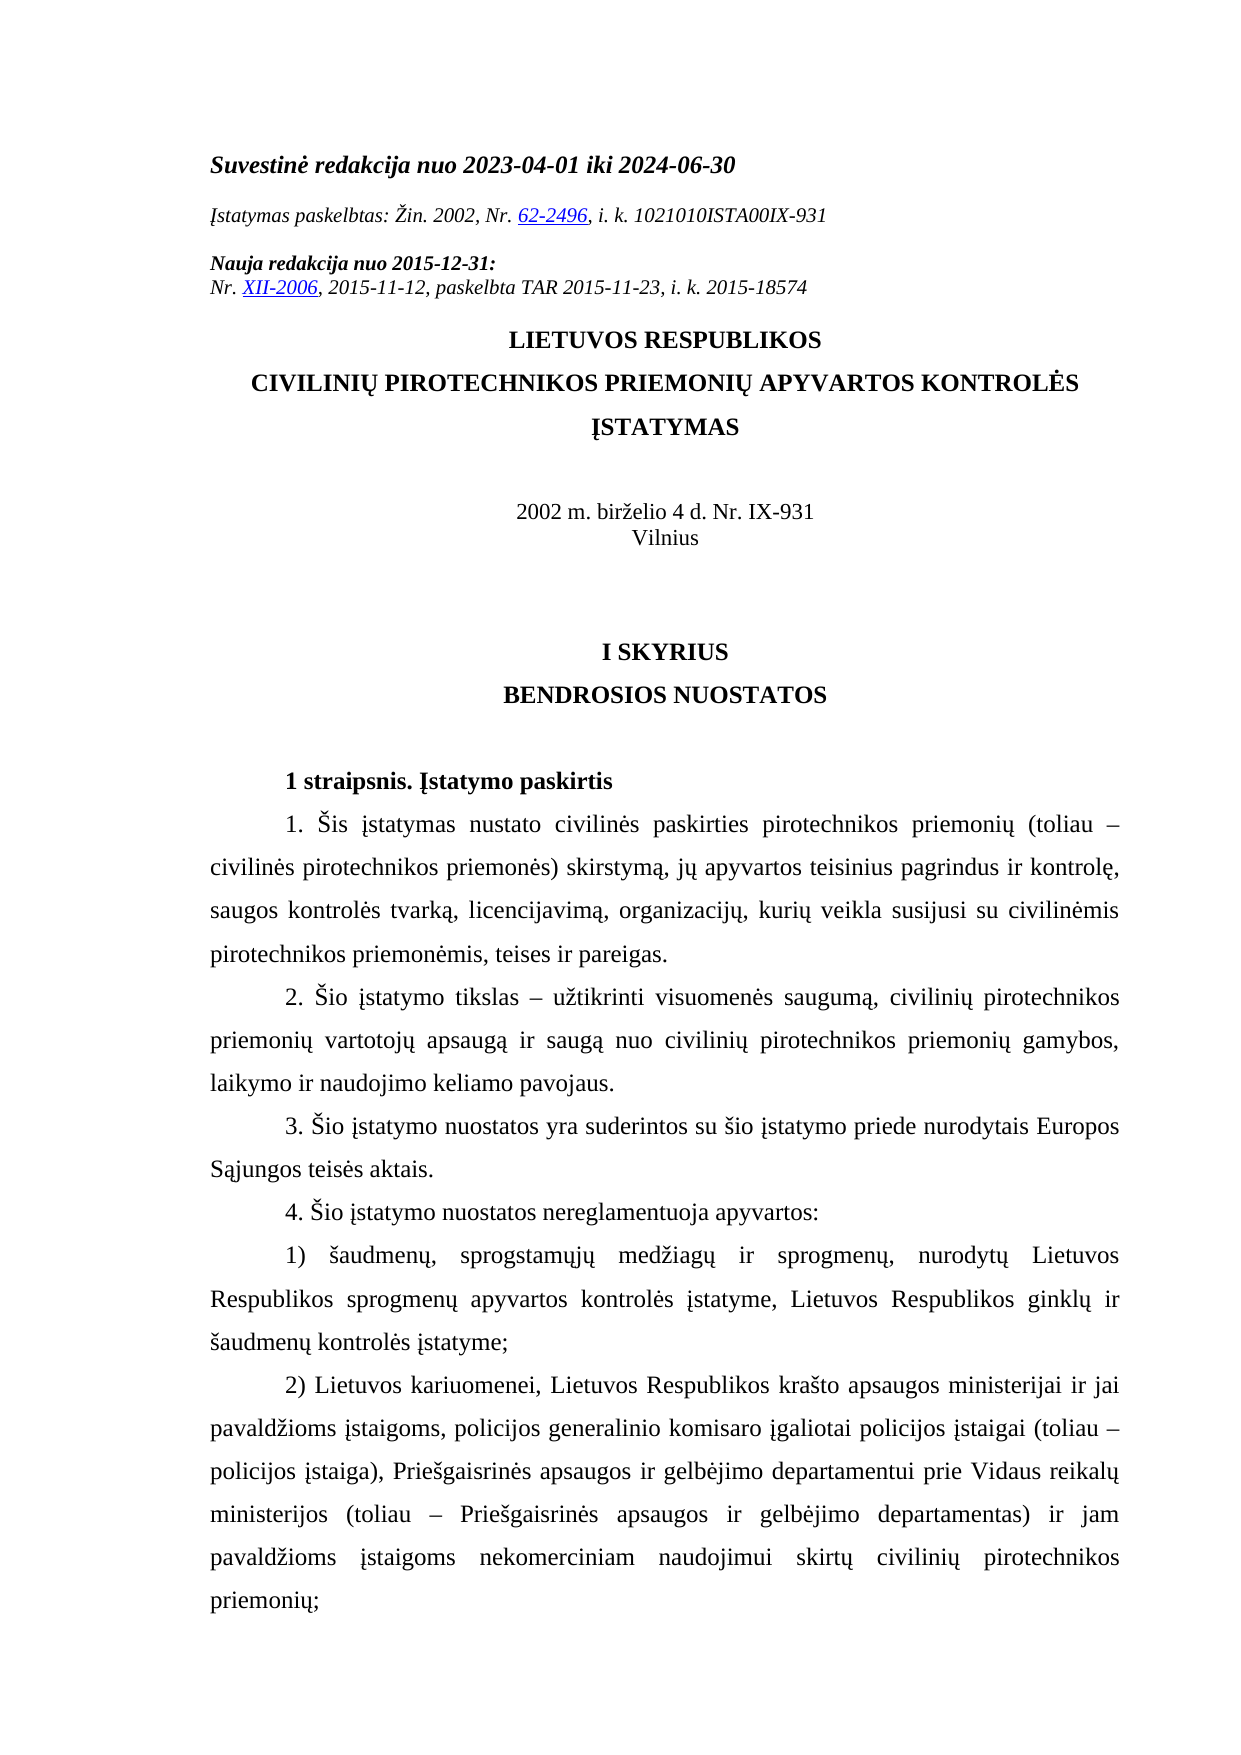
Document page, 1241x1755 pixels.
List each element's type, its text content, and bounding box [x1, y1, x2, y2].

text 2. Šio įstatymo tikslas – užtikrinti visuomenės saugumą, civilinių pirotechnikos priemonių vartotojų apsaugą ir saugą nuo civilinių pirotechnikos priemonių gamybos, laikymo ir naudojimo keliamo pavojaus. [210, 982, 1120, 1097]
text Suvestinė redakcija nuo 2023-04-01 iki 2024-06-30 [210, 150, 1120, 179]
text LIETUVOS RESPUBLIKOS CIVILINIŲ PIROTECHNIKOS PRIEMONIŲ APYVARTOS KONTROLĖS ĮSTATYMAS [210, 325, 1120, 440]
text Vilnius [210, 524, 1120, 551]
text Nr. XII-2006, 2015-11-12, paskelbta TAR 2015-11-23, i. k. 2015-18574 [210, 275, 1120, 299]
text I SKYRIUS [210, 637, 1120, 666]
text 1. Šis įstatymas nustato civilinės paskirties pirotechnikos priemonių (toliau – civilinės pirotechnikos priemonės) skirstymą, jų apyvartos teisinius pagrindus ir kontrolę, saugos kontrolės tvarką, licencijavimą, organizacijų, kurių veikla susijusi su civilinėmis pirotechnikos priemonėmis, teises ir pareigas. [210, 809, 1120, 967]
text 1) šaudmenų, sprogstamųjų medžiagų ir sprogmenų, nurodytų Lietuvos Respublikos sprogmenų apyvartos kontrolės įstatyme, Lietuvos Respublikos ginklų ir šaudmenų kontrolės įstatyme; [210, 1241, 1120, 1356]
text 4. Šio įstatymo nuostatos nereglamentuoja apyvartos: [210, 1197, 1120, 1226]
text 2) Lietuvos kariuomenei, Lietuvos Respublikos krašto apsaugos ministerijai ir jai pavaldžioms įstaigoms, policijos generalinio komisaro įgaliotai policijos įstaigai (toliau – policijos įstaiga), Priešgaisrinės apsaugos ir gelbėjimo departamentui prie Vidaus reikalų ministerijos (toliau – Priešgaisrinės apsaugos ir gelbėjimo departamentas) ir jam pavaldžioms įstaigoms nekomerciniam naudojimui skirtų civilinių pirotechnikos priemonių; [210, 1370, 1120, 1614]
text 2002 m. birželio 4 d. Nr. IX-931 [210, 498, 1120, 524]
text BENDROSIOS NUOSTATOS [210, 680, 1120, 709]
text Įstatymas paskelbtas: Žin. 2002, Nr. 62-2496, i. k. 1021010ISTA00IX-931 [210, 203, 1120, 227]
text Nauja redakcija nuo 2015-12-31: [210, 251, 1120, 275]
text 1 straipsnis. Įstatymo paskirtis [210, 766, 1120, 795]
text 3. Šio įstatymo nuostatos yra suderintos su šio įstatymo priede nurodytais Europos Sąjungos teisės aktais. [210, 1111, 1120, 1183]
